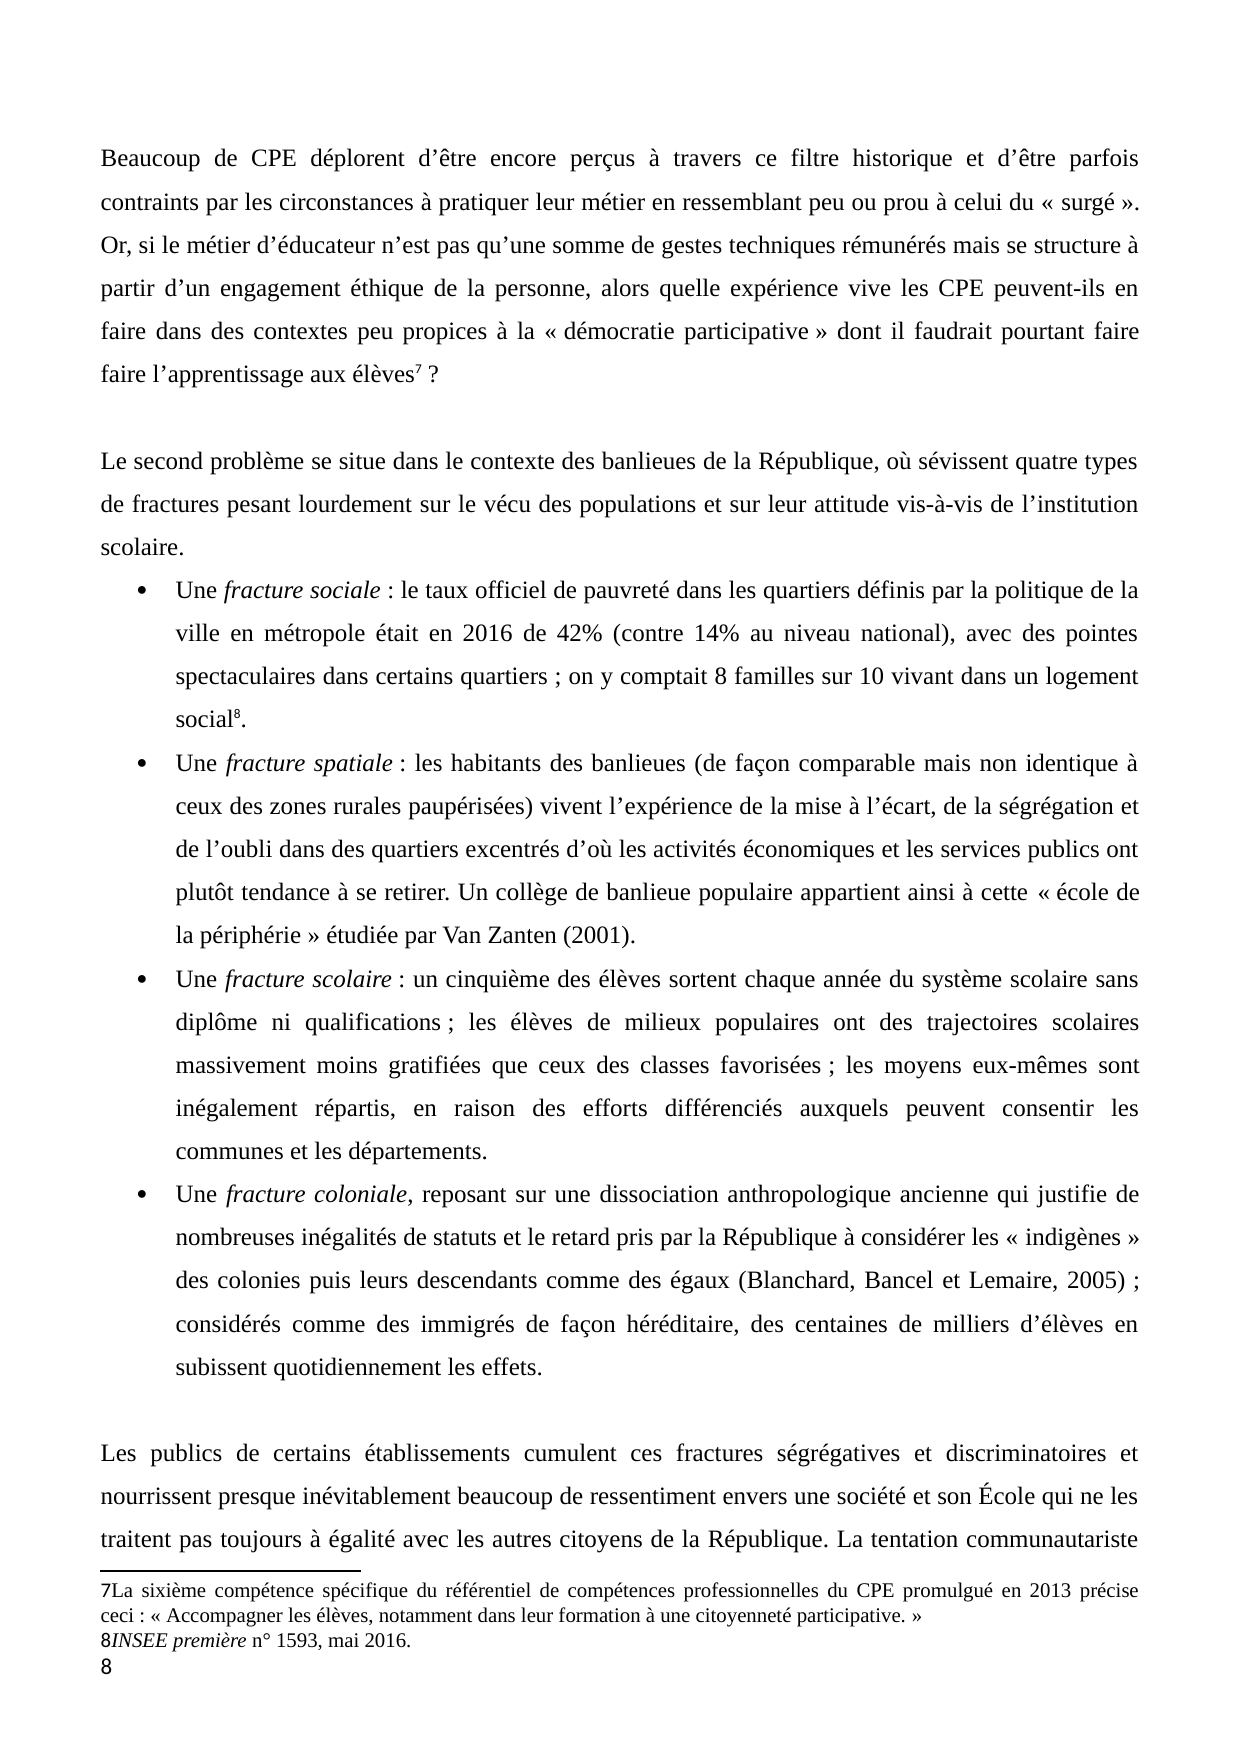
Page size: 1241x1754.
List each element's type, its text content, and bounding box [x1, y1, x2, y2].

text Les publics de certains établissements cumulent ces fractures ségrégatives et discriminatoires et nourrissent presque inévitablement beaucoup de ressentiment envers une société et son École qui ne les traitent pas toujours à égalité avec les autres citoyens de la République. La tentation communautariste [100, 1438, 1140, 1553]
list Une fracture spatiale : les habitants des banlieues (de façon comparable mais non identique à ceux des zones rurales paupérisées) vivent l’expérience de la mise à l’écart, de la ségrégation et de l’oubli dans des quartiers excentrés d’où les activités économiques et les services publics ont plutôt tendance à se retirer. Un collège de banlieue populaire appartient ainsi à cette « école de la périphérie » étudiée par Van Zanten (2001). [138, 748, 1140, 949]
text Le second problème se situe dans le contexte des banlieues de la République, où sévissent quatre types de fractures pesant lourdement sur le vécu des populations et sur leur attitude vis-à-vis de l’institution scolaire. [100, 446, 1140, 561]
text La sixième compétence spécifique du référentiel de compétences professionnelles du CPE promulgué en 2013 précise ceci : « Accompagner les élèves, notamment dans leur formation à une citoyenneté participative. » [100, 1577, 1140, 1627]
list Une fracture sociale : le taux officiel de pauvreté dans les quartiers définis par la politique de la ville en métropole était en 2016 de 42% (contre 14% au niveau national), avec des pointes spectaculaires dans certains quartiers ; on y comptait 8 familles sur 10 vivant dans un logement social. [138, 575, 1140, 734]
text Beaucoup de CPE déplorent d’être encore perçus à travers ce filtre historique et d’être parfois contraints par les circonstances à pratiquer leur métier en ressemblant peu ou prou à celui du « surgé ». Or, si le métier d’éducateur n’est pas qu’une somme de gestes techniques rémunérés mais se structure à partir d’un engagement éthique de la personne, alors quelle expérience vive les CPE peuvent-ils en faire dans des contextes peu propices à la « démocratie participative » dont il faudrait pourtant faire faire l’apprentissage aux élèves ? [100, 143, 1140, 388]
list Une fracture scolaire : un cinquième des élèves sortent chaque année du système scolaire sans diplôme ni qualifications ; les élèves de milieux populaires ont des trajectoires scolaires massivement moins gratifiées que ceux des classes favorisées ; les moyens eux-mêmes sont inégalement répartis, en raison des efforts différenciés auxquels peuvent consentir les communes et les départements. [138, 964, 1140, 1165]
list INSEE première n° 1593, mai 2016. [100, 1627, 1140, 1652]
list Une fracture coloniale, reposant sur une dissociation anthropologique ancienne qui justifie de nombreuses inégalités de statuts et le retard pris par la République à considérer les « indigènes » des colonies puis leurs descendants comme des égaux (Blanchard, Bancel et Lemaire, 2005) ; considérés comme des immigrés de façon héréditaire, des centaines de milliers d’élèves en subissent quotidiennement les effets. [138, 1179, 1140, 1381]
